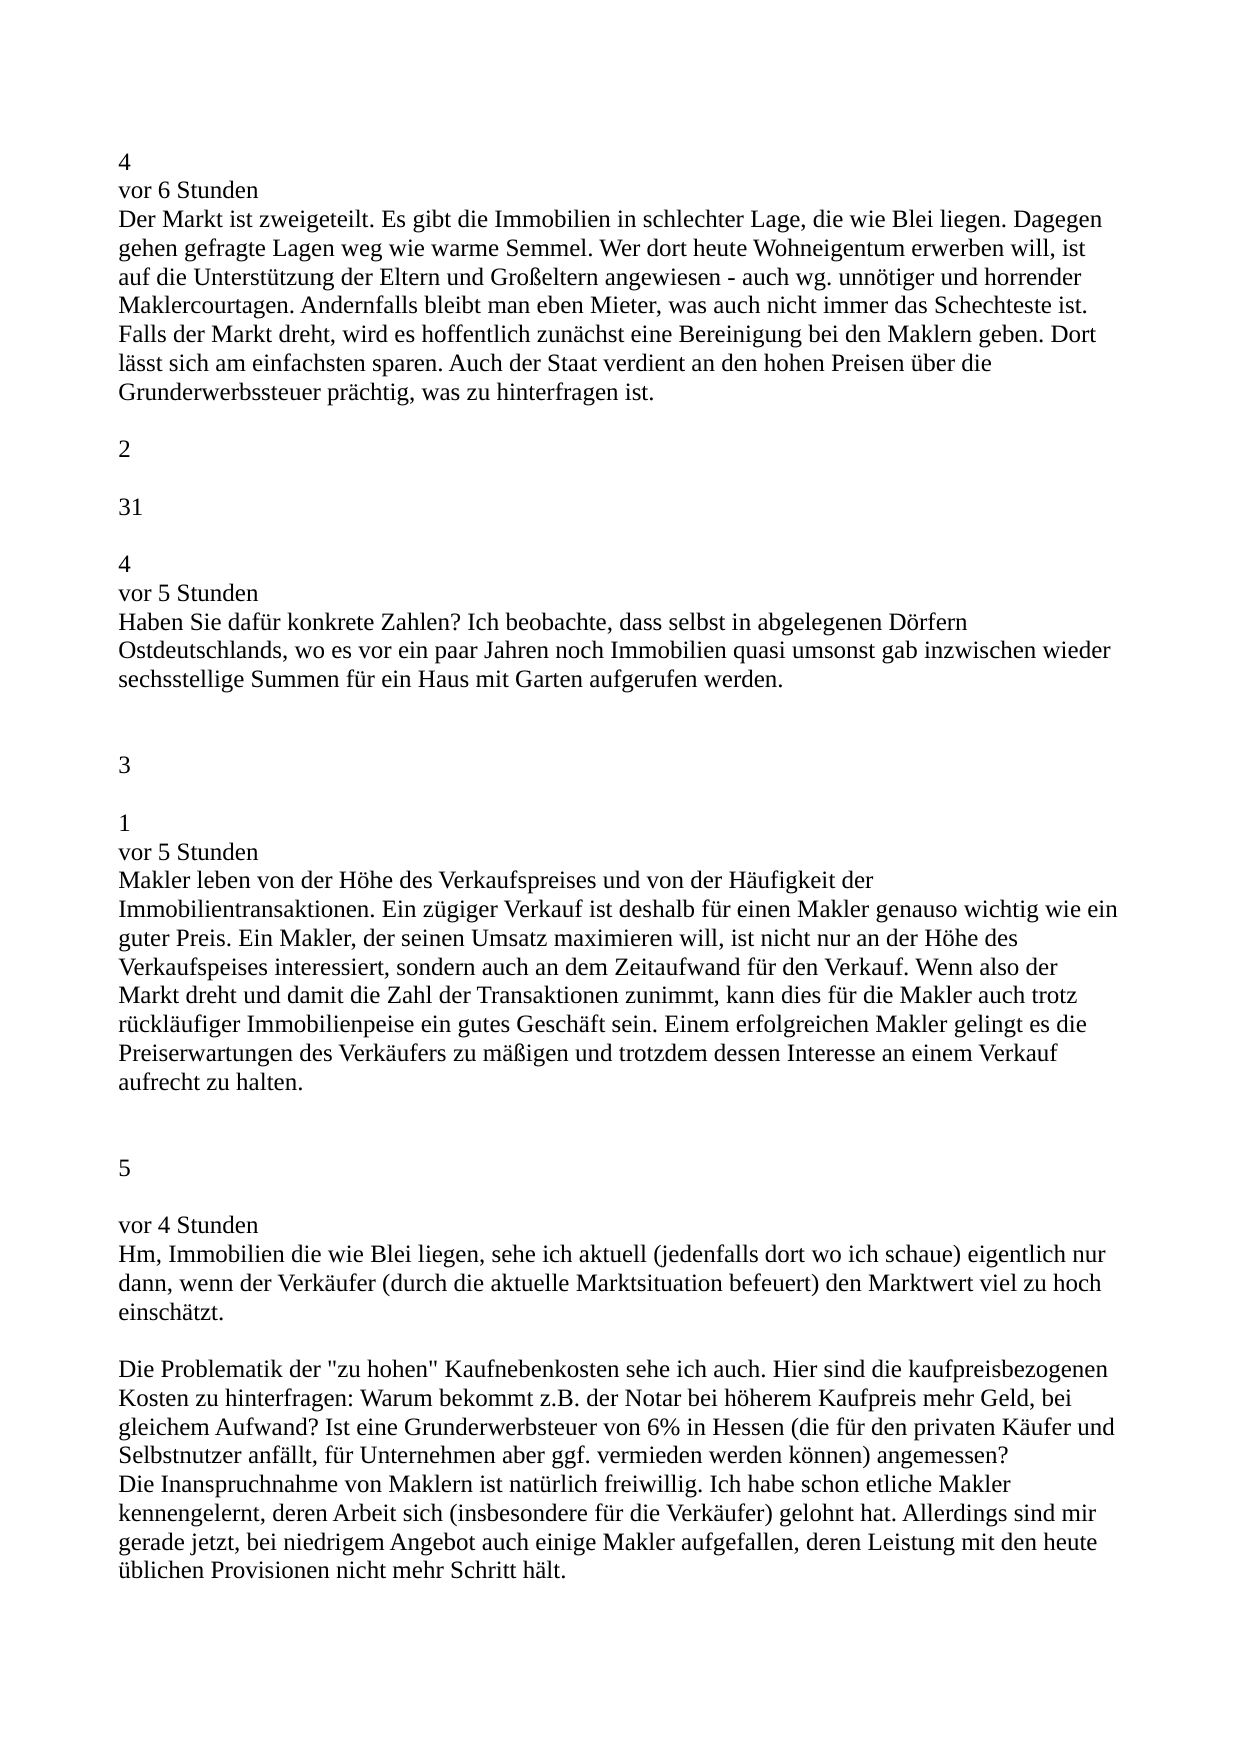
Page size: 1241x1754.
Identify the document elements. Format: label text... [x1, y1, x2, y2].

text 31 [118, 492, 1122, 521]
text 5 [118, 1153, 1122, 1182]
text Der Markt ist zweigeteilt. Es gibt die Immobilien in schlechter Lage, die wie Blei liegen. Dagegen gehen gefragte Lagen weg wie warme Semmel. Wer dort heute Wohneigentum erwerben will, ist auf die Unterstützung der Eltern und Großeltern angewiesen - auch wg. unnötiger und horrender Maklercourtagen. Andernfalls bleibt man eben Mieter, was auch nicht immer das Schechteste ist. Falls der Markt dreht, wird es hoffentlich zunächst eine Bereinigung bei den Maklern geben. Dort lässt sich am einfachsten sparen. Auch der Staat verdient an den hohen Preisen über die Grunderwerbssteuer prächtig, was zu hinterfragen ist. [118, 204, 1122, 406]
text 4 [118, 549, 1122, 578]
text 4 [118, 147, 1122, 176]
text Die Inanspruchnahme von Maklern ist natürlich freiwillig. Ich habe schon etliche Makler kennengelernt, deren Arbeit sich (insbesondere für die Verkäufer) gelohnt hat. Allerdings sind mir gerade jetzt, bei niedrigem Angebot auch einige Makler aufgefallen, deren Leistung mit den heute üblichen Provisionen nicht mehr Schritt hält. [118, 1469, 1122, 1584]
text 2 [118, 434, 1122, 463]
text 1 [118, 808, 1122, 837]
text Die Problematik der "zu hohen" Kaufnebenkosten sehe ich auch. Hier sind die kaufpreisbezogenen Kosten zu hinterfragen: Warum bekommt z.B. der Notar bei höherem Kaufpreis mehr Geld, bei gleichem Aufwand? Ist eine Grunderwerbsteuer von 6% in Hessen (die für den privaten Käufer und Selbstnutzer anfällt, für Unternehmen aber ggf. vermieden werden können) angemessen? [118, 1354, 1122, 1469]
text Hm, Immobilien die wie Blei liegen, sehe ich aktuell (jedenfalls dort wo ich schaue) eigentlich nur dann, wenn der Verkäufer (durch die aktuelle Marktsituation befeuert) den Marktwert viel zu hoch einschätzt. [118, 1239, 1122, 1326]
text Makler leben von der Höhe des Verkaufspreises und von der Häufigkeit der Immobilientransaktionen. Ein zügiger Verkauf ist deshalb für einen Makler genauso wichtig wie ein guter Preis. Ein Makler, der seinen Umsatz maximieren will, ist nicht nur an der Höhe des Verkaufspeises interessiert, sondern auch an dem Zeitaufwand für den Verkauf. Wenn also der Markt dreht und damit die Zahl der Transaktionen zunimmt, kann dies für die Makler auch trotz rückläufiger Immobilienpeise ein gutes Geschäft sein. Einem erfolgreichen Makler gelingt es die Preiserwartungen des Verkäufers zu mäßigen und trotzdem dessen Interesse an einem Verkauf aufrecht zu halten. [118, 866, 1122, 1096]
text vor 4 Stunden [118, 1211, 1122, 1239]
text vor 5 Stunden [118, 837, 1122, 866]
text 3 [118, 751, 1122, 779]
text Haben Sie dafür konkrete Zahlen? Ich beobachte, dass selbst in abgelegenen Dörfern Ostdeutschlands, wo es vor ein paar Jahren noch Immobilien quasi umsonst gab inzwischen wieder sechsstellige Summen für ein Haus mit Garten aufgerufen werden. [118, 607, 1122, 693]
text vor 6 Stunden [118, 176, 1122, 204]
text vor 5 Stunden [118, 578, 1122, 607]
